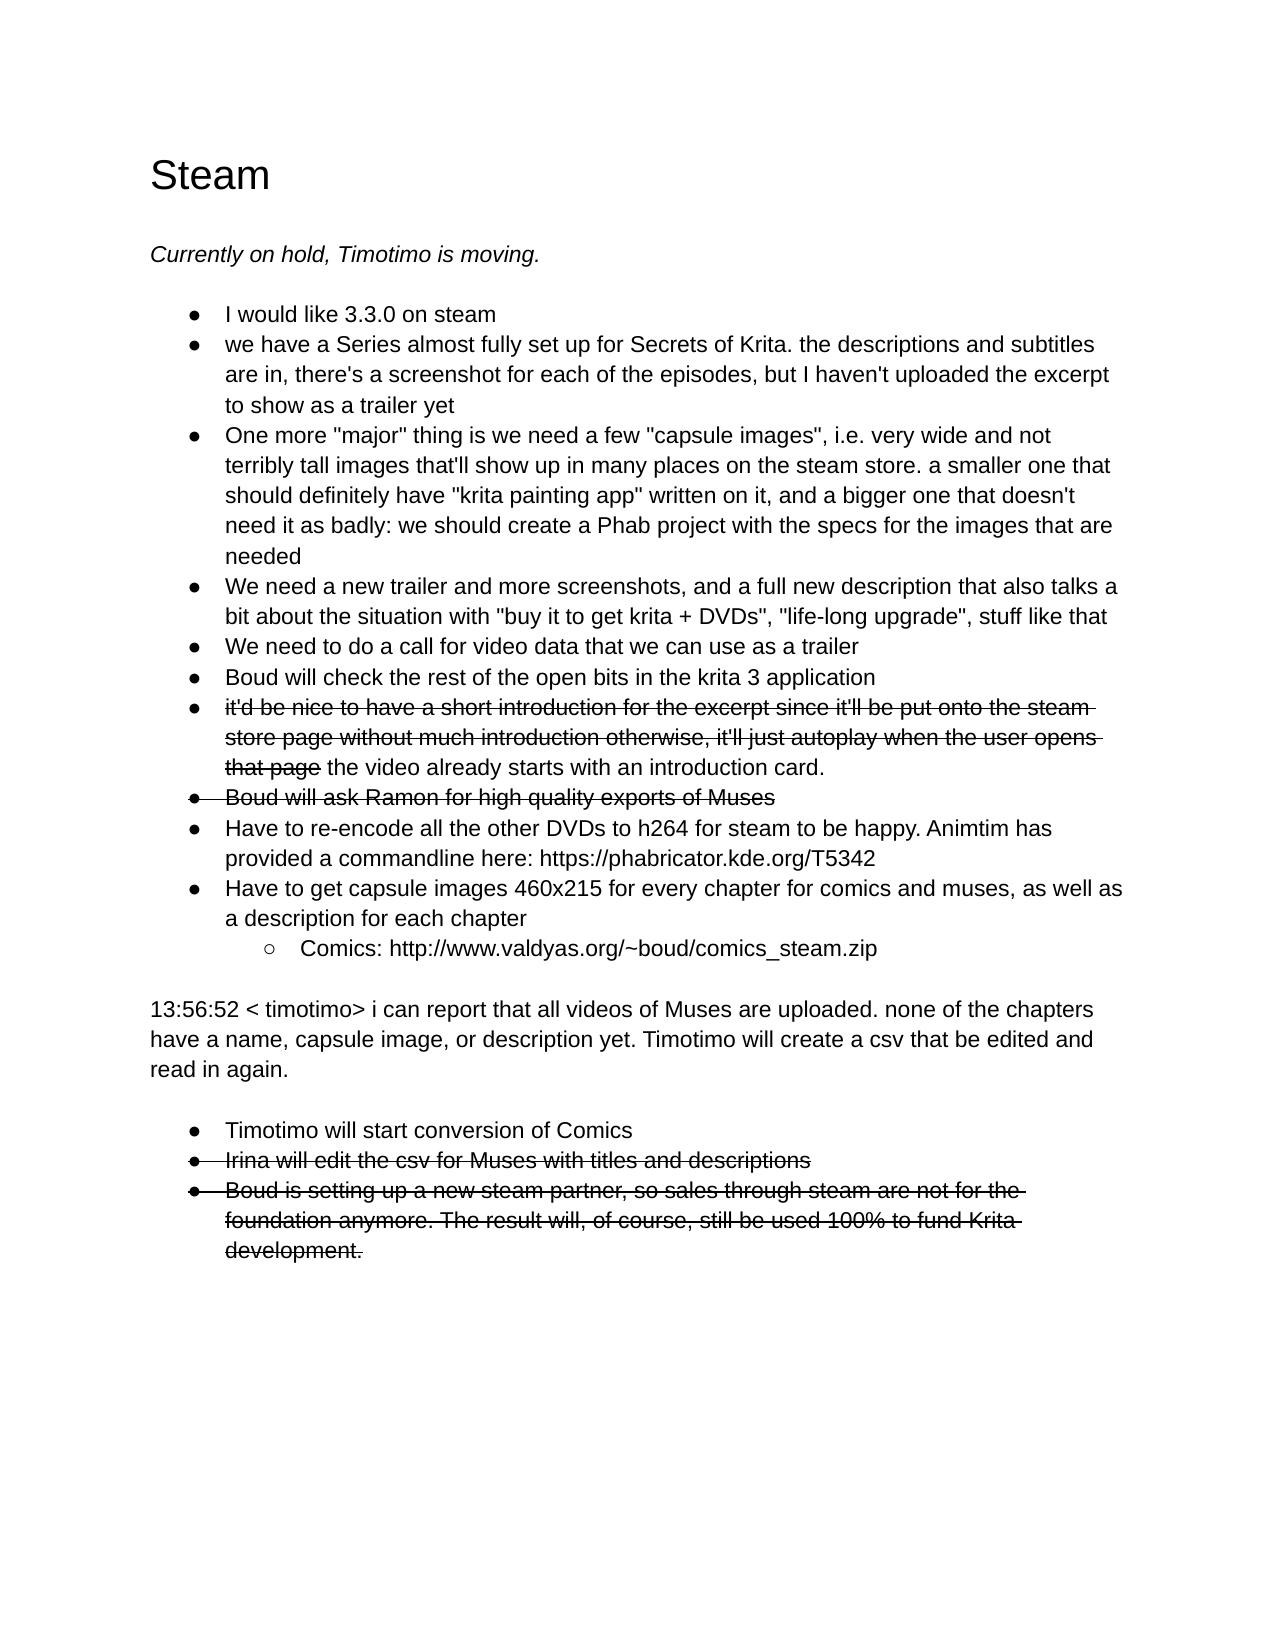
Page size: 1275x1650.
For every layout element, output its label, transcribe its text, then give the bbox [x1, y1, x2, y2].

list We need a new trailer and more screenshots, and a full new description that also talks a bit about the situation with "buy it to get krita + DVDs", "life-long upgrade", stuff like that [187, 573, 1125, 629]
list One more "major" thing is we need a few "capsule images", i.e. very wide and not terribly tall images that'll show up in many places on the steam store. a smaller one that should definitely have "krita painting app" written on it, and a bigger one that doesn't need it as badly: we should create a Phab project with the specs for the images that are needed [187, 422, 1125, 569]
list Have to re-encode all the other DVDs to h264 for steam to be happy. Animtim has provided a commandline here: https://phabricator.kde.org/T5342 [187, 814, 1125, 871]
list we have a Series almost fully set up for Secrets of Krita. the descriptions and subtitles are in, there's a screenshot for each of the episodes, but I haven't uploaded the excerpt to show as a trailer yet [187, 331, 1125, 418]
list Boud will ask Ramon for high quality exports of Muses [187, 784, 1125, 811]
list Boud will check the rest of the open bits in the krita 3 application [187, 663, 1125, 690]
text Currently on hold, Timotimo is moving. [150, 241, 1125, 267]
list Timotimo will start conversion of Comics [187, 1117, 1125, 1143]
subtitle Steam [150, 150, 1125, 198]
list Boud is setting up a new steam partner, so sales through steam are not for the foundation anymore. The result will, of course, still be used 100% to fund Krita development. [187, 1177, 1125, 1264]
list it'd be nice to have a short introduction for the excerpt since it'll be put onto the steam store page without much introduction otherwise, it'll just autoplay when the user opens that page the video already starts with an introduction card. [187, 694, 1125, 781]
list We need to do a call for video data that we can use as a trailer [187, 633, 1125, 660]
text 13:56:52 < timotimo> i can report that all videos of Muses are uploaded. none of the chapters have a name, capsule image, or description yet. Timotimo will create a csv that be edited and read in again. [150, 996, 1125, 1083]
list Comics: http://www.valdyas.org/~boud/comics_steam.zip [262, 935, 1125, 962]
list Irina will edit the csv for Muses with titles and descriptions [187, 1147, 1125, 1173]
list I would like 3.3.0 on steam [187, 301, 1125, 327]
list Have to get capsule images 460x215 for every chapter for comics and muses, as well as a description for each chapter [187, 875, 1125, 932]
